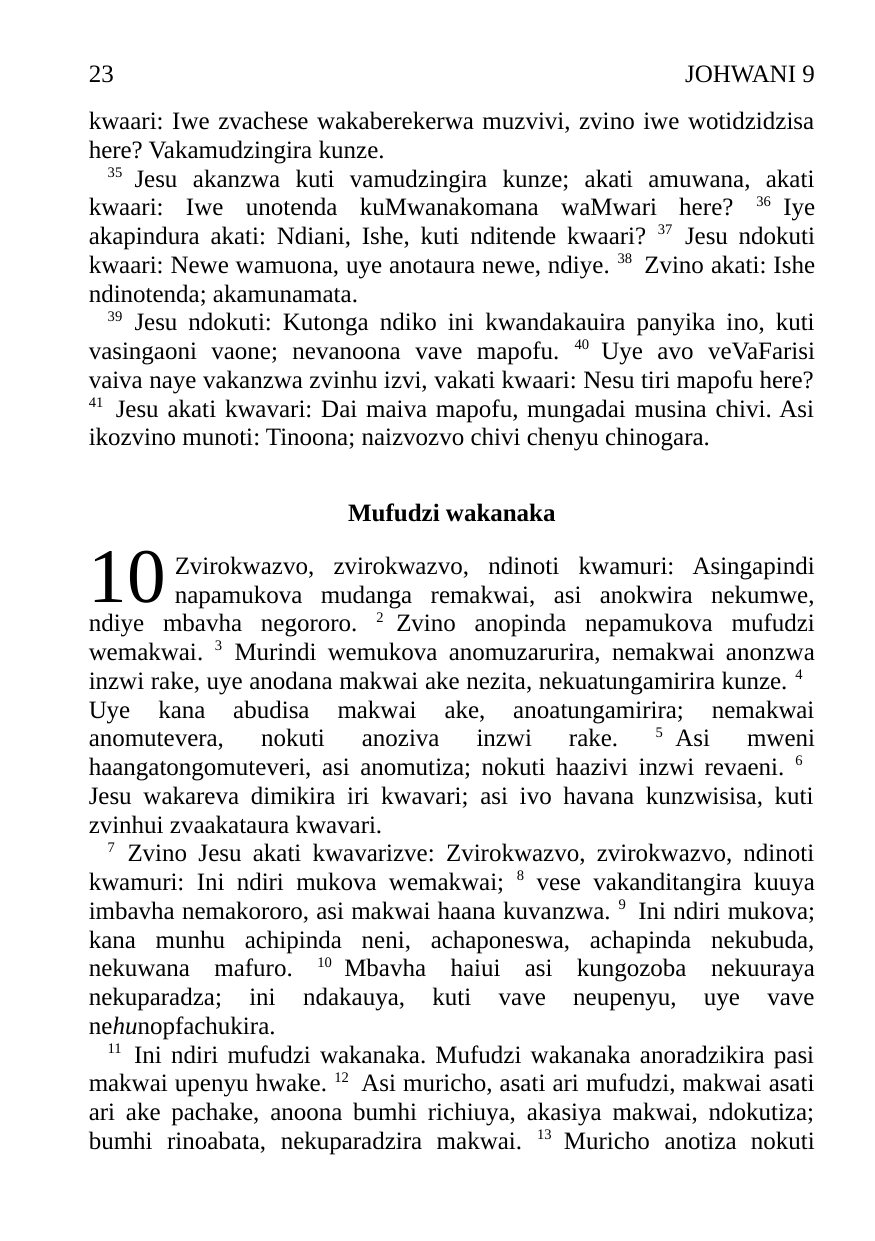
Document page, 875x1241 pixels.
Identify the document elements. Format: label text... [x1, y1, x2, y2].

text Mufudzi wakanaka [88, 498, 815, 527]
text 11 Ini ndiri mufudzi wakanaka. Mufudzi wakanaka anoradzikira pasi makwai upenyu hwake. 12 Asi muricho, asati ari mufudzi, makwai asati ari ake pachake, anoona bumhi richiuya, akasiya makwai, ndokutiza; bumhi rinoabata, nekuparadzira makwai. 13 Muricho anotiza nokuti [88, 1040, 815, 1155]
text kwaari: Iwe zvachese wakaberekerwa muzvivi, zvino iwe wotidzidzisa here? Vakamudzingira kunze. [88, 106, 815, 164]
text 7 Zvino Jesu akati kwavarizve: Zvirokwazvo, zvirokwazvo, ndinoti kwamuri: Ini ndiri mukova wemakwai; 8 vese vakanditangira kuuya imbavha nemakororo, asi makwai haana kuvanzwa. 9 Ini ndiri mukova; kana munhu achipinda neni, achaponeswa, achapinda nekubuda, nekuwana mafuro. 10 Mbavha haiui asi kungozoba nekuuraya nekuparadza; ini ndakauya, kuti vave neupenyu, uye vave nehunopfachukira. [88, 838, 815, 1040]
text 35 Jesu akanzwa kuti vamudzingira kunze; akati amuwana, akati kwaari: Iwe unotenda kuMwanakomana waMwari here? 36 Iye akapindura akati: Ndiani, Ishe, kuti nditende kwaari? 37 Jesu ndokuti kwaari: Newe wamuona, uye anotaura newe, ndiye. 38 Zvino akati: Ishe ndinotenda; akamunamata. [88, 164, 815, 307]
text 10Zvirokwazvo, zvirokwazvo, ndinoti kwamuri: Asingapindi napamukova mudanga remakwai, asi anokwira nekumwe, ndiye mbavha negororo. 2 Zvino anopinda nepamukova mufudzi wemakwai. 3 Murindi wemukova anomuzarurira, nemakwai anonzwa inzwi rake, uye anodana makwai ake nezita, nekuatungamirira kunze. 4 Uye kana abudisa makwai ake, anoatungamirira; nemakwai anomutevera, nokuti anoziva inzwi rake. 5 Asi mweni haangatongomuteveri, asi anomutiza; nokuti haazivi inzwi revaeni. 6 Jesu wakareva dimikira iri kwavari; asi ivo havana kunzwisisa, kuti zvinhui zvaakataura kwavari. [88, 551, 815, 838]
text 39 Jesu ndokuti: Kutonga ndiko ini kwandakauira panyika ino, kuti vasingaoni vaone; nevanoona vave mapofu. 40 Uye avo veVaFarisi vaiva naye vakanzwa zvinhu izvi, vakati kwaari: Nesu tiri mapofu here? 41 Jesu akati kwavari: Dai maiva mapofu, mungadai musina chivi. Asi ikozvino munoti: Tinoona; naizvozvo chivi chenyu chinogara. [88, 307, 815, 451]
